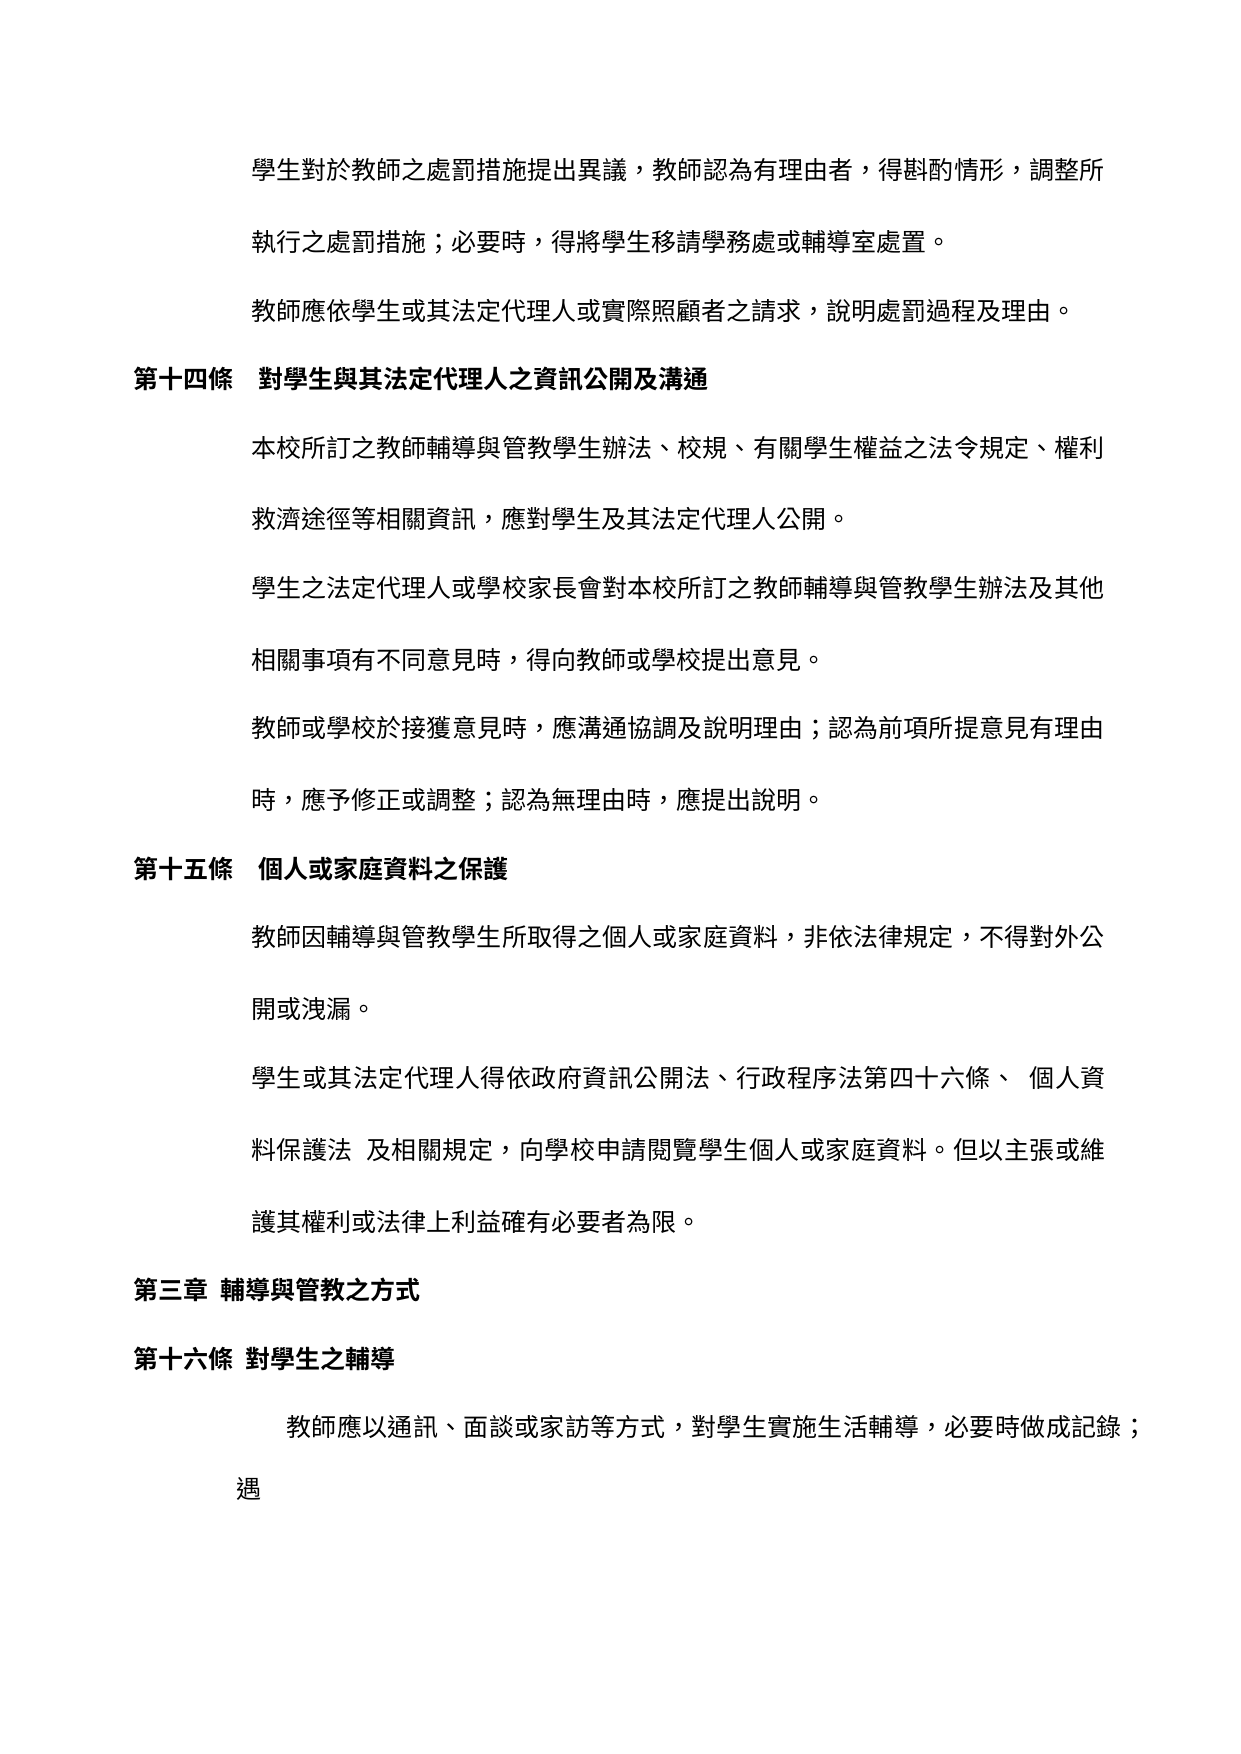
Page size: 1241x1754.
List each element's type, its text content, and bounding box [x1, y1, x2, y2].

text 教師應以通訊、面談或家訪等方式，對學生實施生活輔導，必要時做成記錄；遇 [133, 1383, 1122, 1508]
text 學生或其法定代理人得依政府資訊公開法、行政程序法第四十六條、 個人資料保護法 及相關規定，向學校申請閱覽學生個人或家庭資料。但以主張或維護其權利或法律上利益確有必要者為限。 [251, 1035, 1107, 1241]
text 教師或學校於接獲意見時，應溝通協調及說明理由；認為前項所提意見有理由時，應予修正或調整；認為無理由時，應提出說明。 [251, 685, 1107, 820]
text 教師應依學生或其法定代理人或實際照顧者之請求，說明處罰過程及理由。 [251, 267, 1107, 330]
text 教師因輔導與管教學生所取得之個人或家庭資料，非依法律規定，不得對外公開或洩漏。 [251, 894, 1107, 1029]
text 學生對於教師之處罰措施提出異議，教師認為有理由者，得斟酌情形，調整所執行之處罰措施；必要時，得將學生移請學務處或輔導室處置。 [251, 127, 1107, 261]
text 第十六條 對學生之輔導 [133, 1316, 1107, 1378]
text 第三章 輔導與管教之方式 [133, 1247, 1107, 1309]
text 第十四條 對學生與其法定代理人之資訊公開及溝通 [133, 336, 1107, 398]
text 學生之法定代理人或學校家長會對本校所訂之教師輔導與管教學生辦法及其他相關事項有不同意見時，得向教師或學校提出意見。 [251, 545, 1107, 679]
text 第十五條 個人或家庭資料之保護 [133, 826, 1107, 888]
text 本校所訂之教師輔導與管教學生辦法、校規、有關學生權益之法令規定、權利救濟途徑等相關資訊，應對學生及其法定代理人公開。 [251, 404, 1107, 539]
